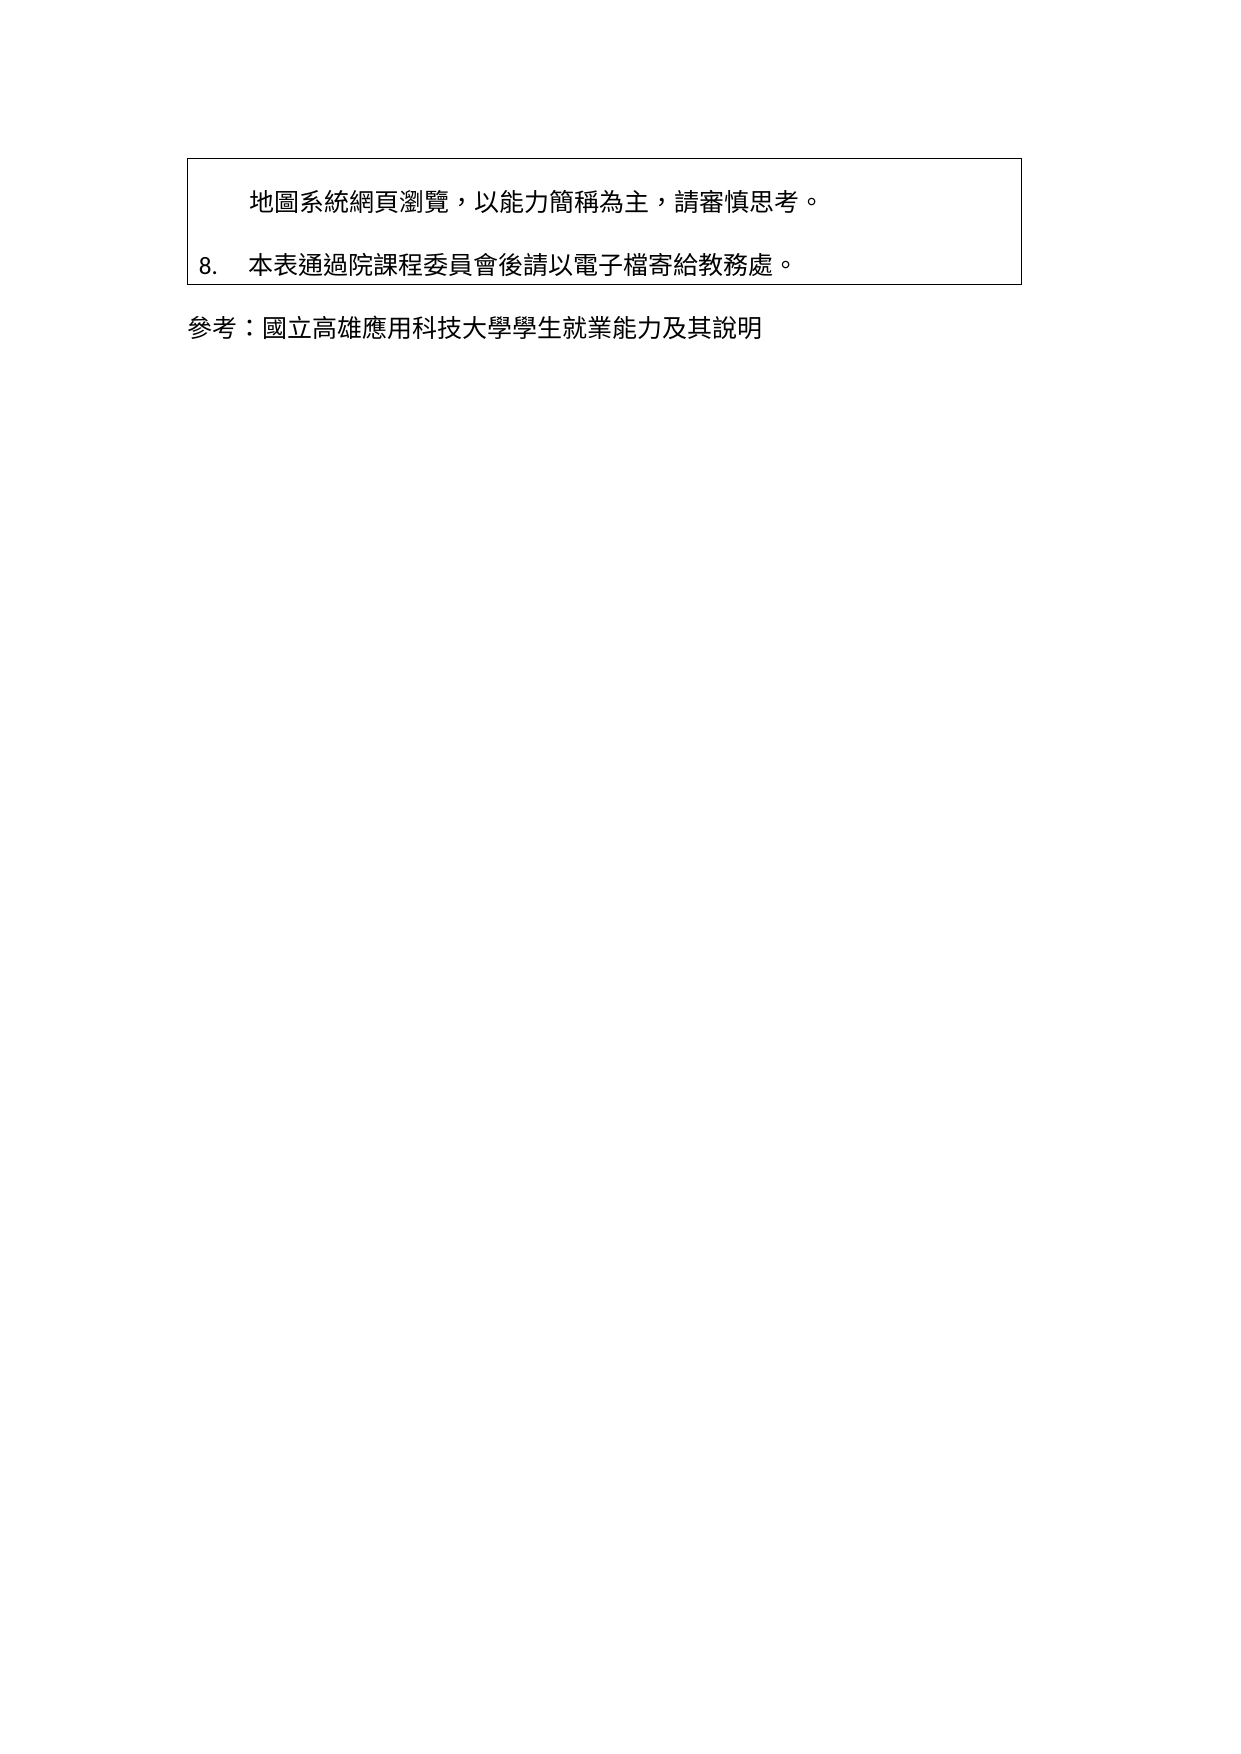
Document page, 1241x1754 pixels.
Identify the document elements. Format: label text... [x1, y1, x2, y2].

text 參考：國立高雄應用科技大學學生就業能力及其說明 [187, 285, 1053, 348]
table_cell 地圖系統網頁瀏覽，以能力簡稱為主，請審慎思考。 本表通過院課程委員會後請以電子檔寄給教務處。 [188, 159, 1021, 284]
